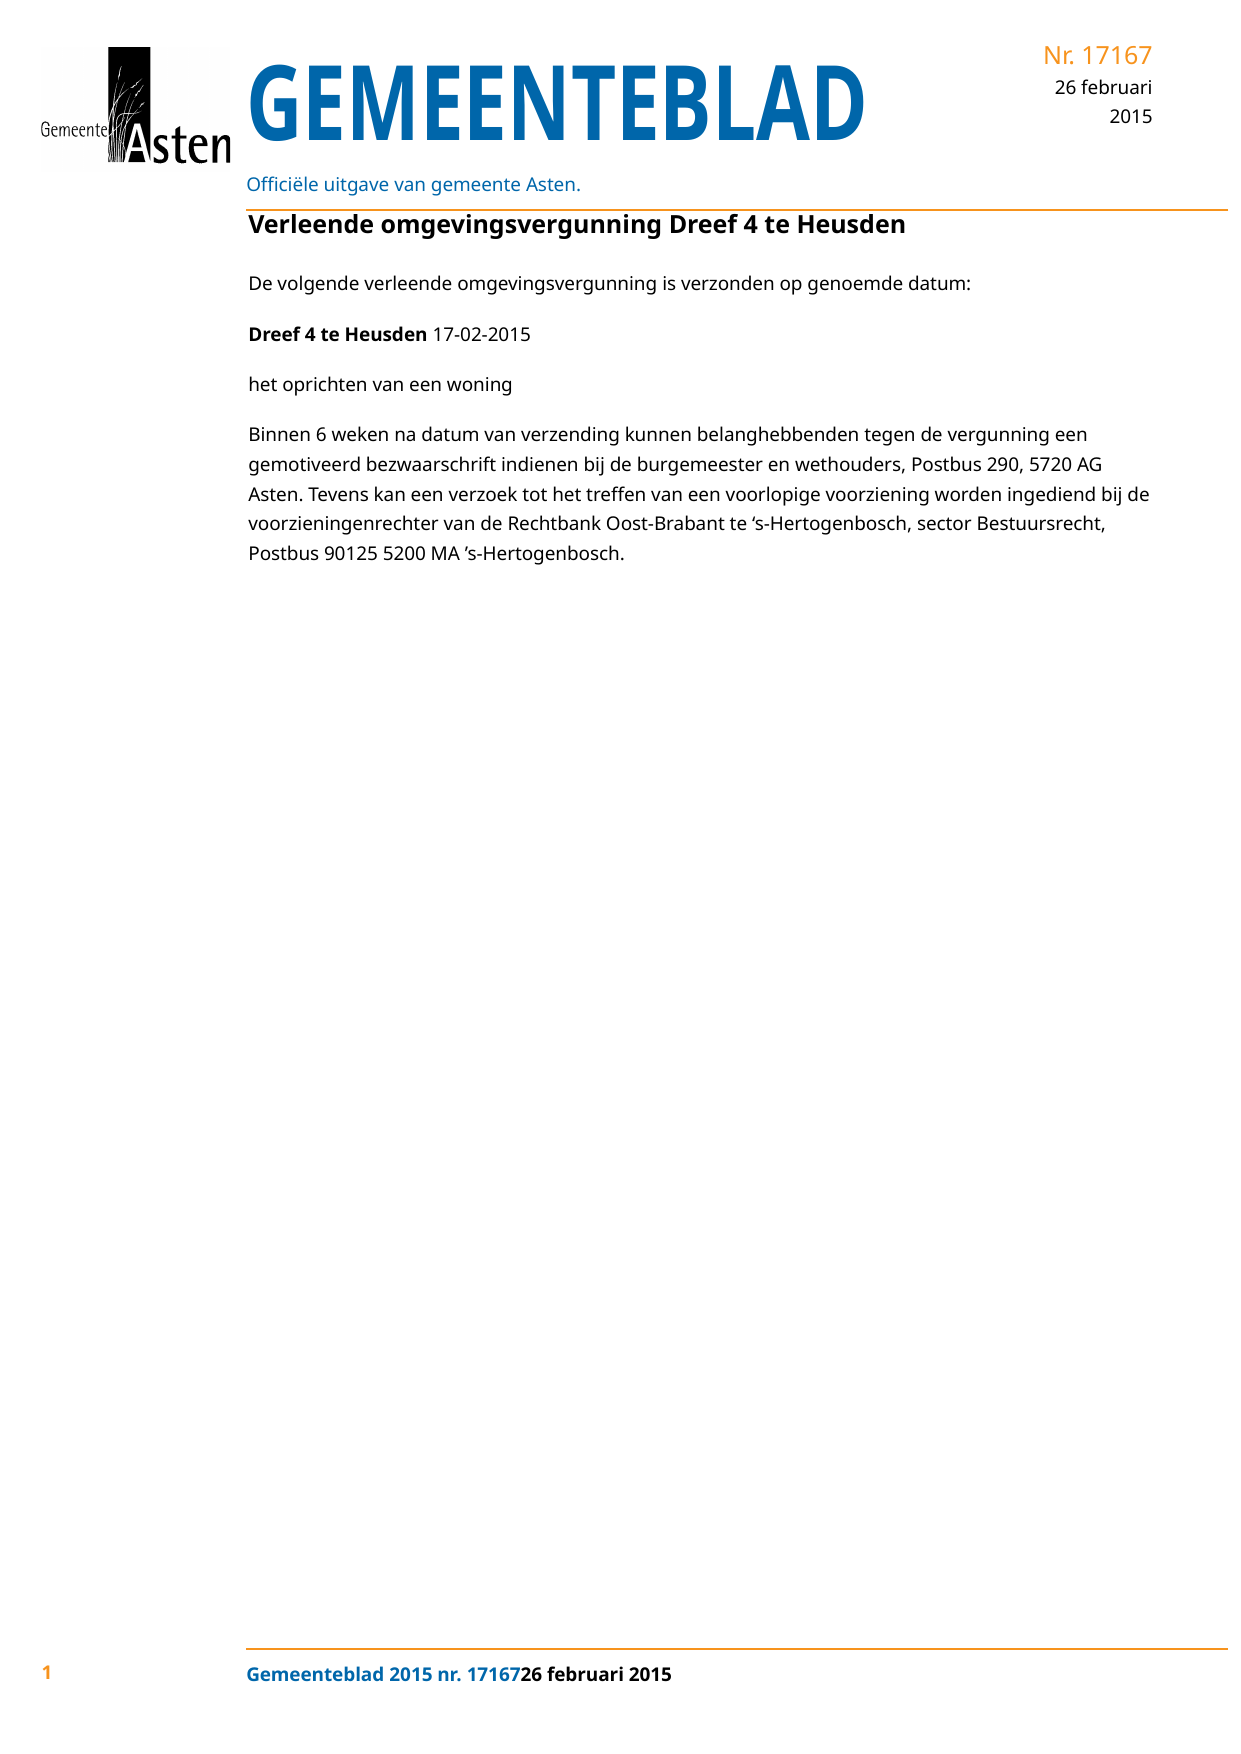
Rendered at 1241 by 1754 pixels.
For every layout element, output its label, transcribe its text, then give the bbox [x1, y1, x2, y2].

picture [41, 47, 231, 172]
text Verleende omgevingsvergunning Dreef 4 te Heusden [248, 211, 1152, 241]
text Binnen 6 weken na datum van verzending kunnen belanghebbenden tegen de vergunning een gemotiveerd bezwaarschrift indienen bij de burgemeester en wethouders, Postbus 290, 5720 AG Asten. Tevens kan een verzoek tot het treffen van een voorlopige voorziening worden ingediend bij de voorzieningenrechter van de Rechtbank Oost-Brabant te ‘s-Hertogenbosch, sector Bestuursrecht, Postbus 90125 5200 MA ’s-Hertogenbosch. [248, 422, 1152, 566]
text De volgende verleende omgevingsvergunning is verzonden op genoemde datum: [248, 270, 1152, 296]
text Dreef 4 te Heusden 17-02-2015 [248, 321, 1152, 346]
text het oprichten van een woning [248, 371, 1152, 397]
